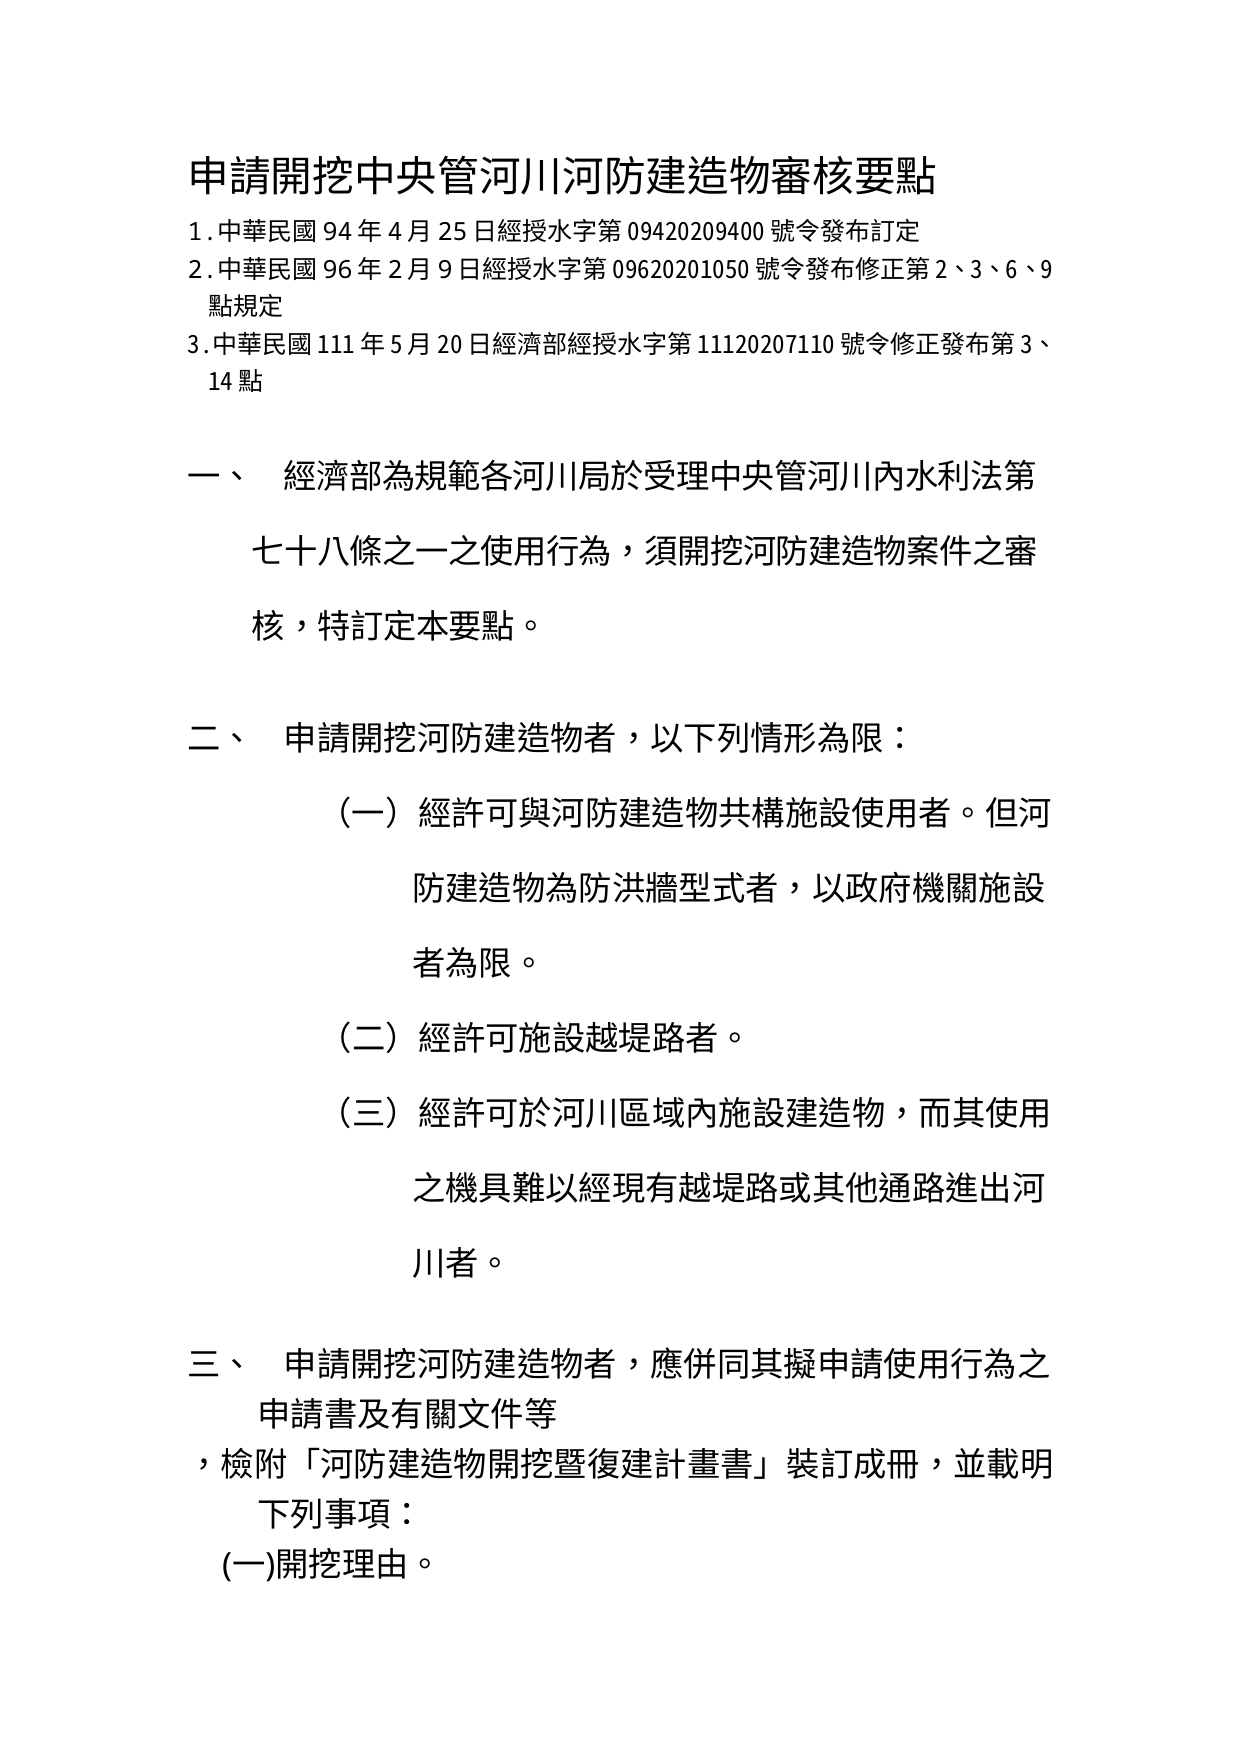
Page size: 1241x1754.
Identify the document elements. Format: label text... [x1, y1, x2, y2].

text 1.中華民國94年4月25日經授水字第09420209400號令發布訂定 [187, 211, 1053, 249]
text 3.中華民國111年5月20日經濟部經授水字第11120207110號令修正發布第3、14點 [187, 324, 1053, 399]
text （一）經許可與河防建造物共構施設使用者。但河防建造物為防洪牆型式者，以政府機關施設者為限。 [318, 774, 1053, 999]
text （三）經許可於河川區域內施設建造物，而其使用之機具難以經現有越堤路或其他通路進出河川者。 [318, 1074, 1053, 1299]
text 一、 經濟部為規範各河川局於受理中央管河川內水利法第七十八條之一之使用行為，須開挖河防建造物案件之審核，特訂定本要點。 [187, 436, 1053, 661]
text （二）經許可施設越堤路者。 [318, 999, 1053, 1074]
text 三、 申請開挖河防建造物者，應併同其擬申請使用行為之申請書及有關文件等 [187, 1336, 1053, 1436]
text ，檢附「河防建造物開挖暨復建計畫書」裝訂成冊，並載明下列事項： [187, 1436, 1053, 1536]
text 2.中華民國96年2月9日經授水字第09620201050號令發布修正第2、3、6、9 點規定 [187, 249, 1053, 324]
text 二、 申請開挖河防建造物者，以下列情形為限： [187, 699, 1053, 774]
text (一)開挖理由。 [187, 1536, 1053, 1586]
text 申請開挖中央管河川河防建造物審核要點 [187, 136, 1053, 211]
